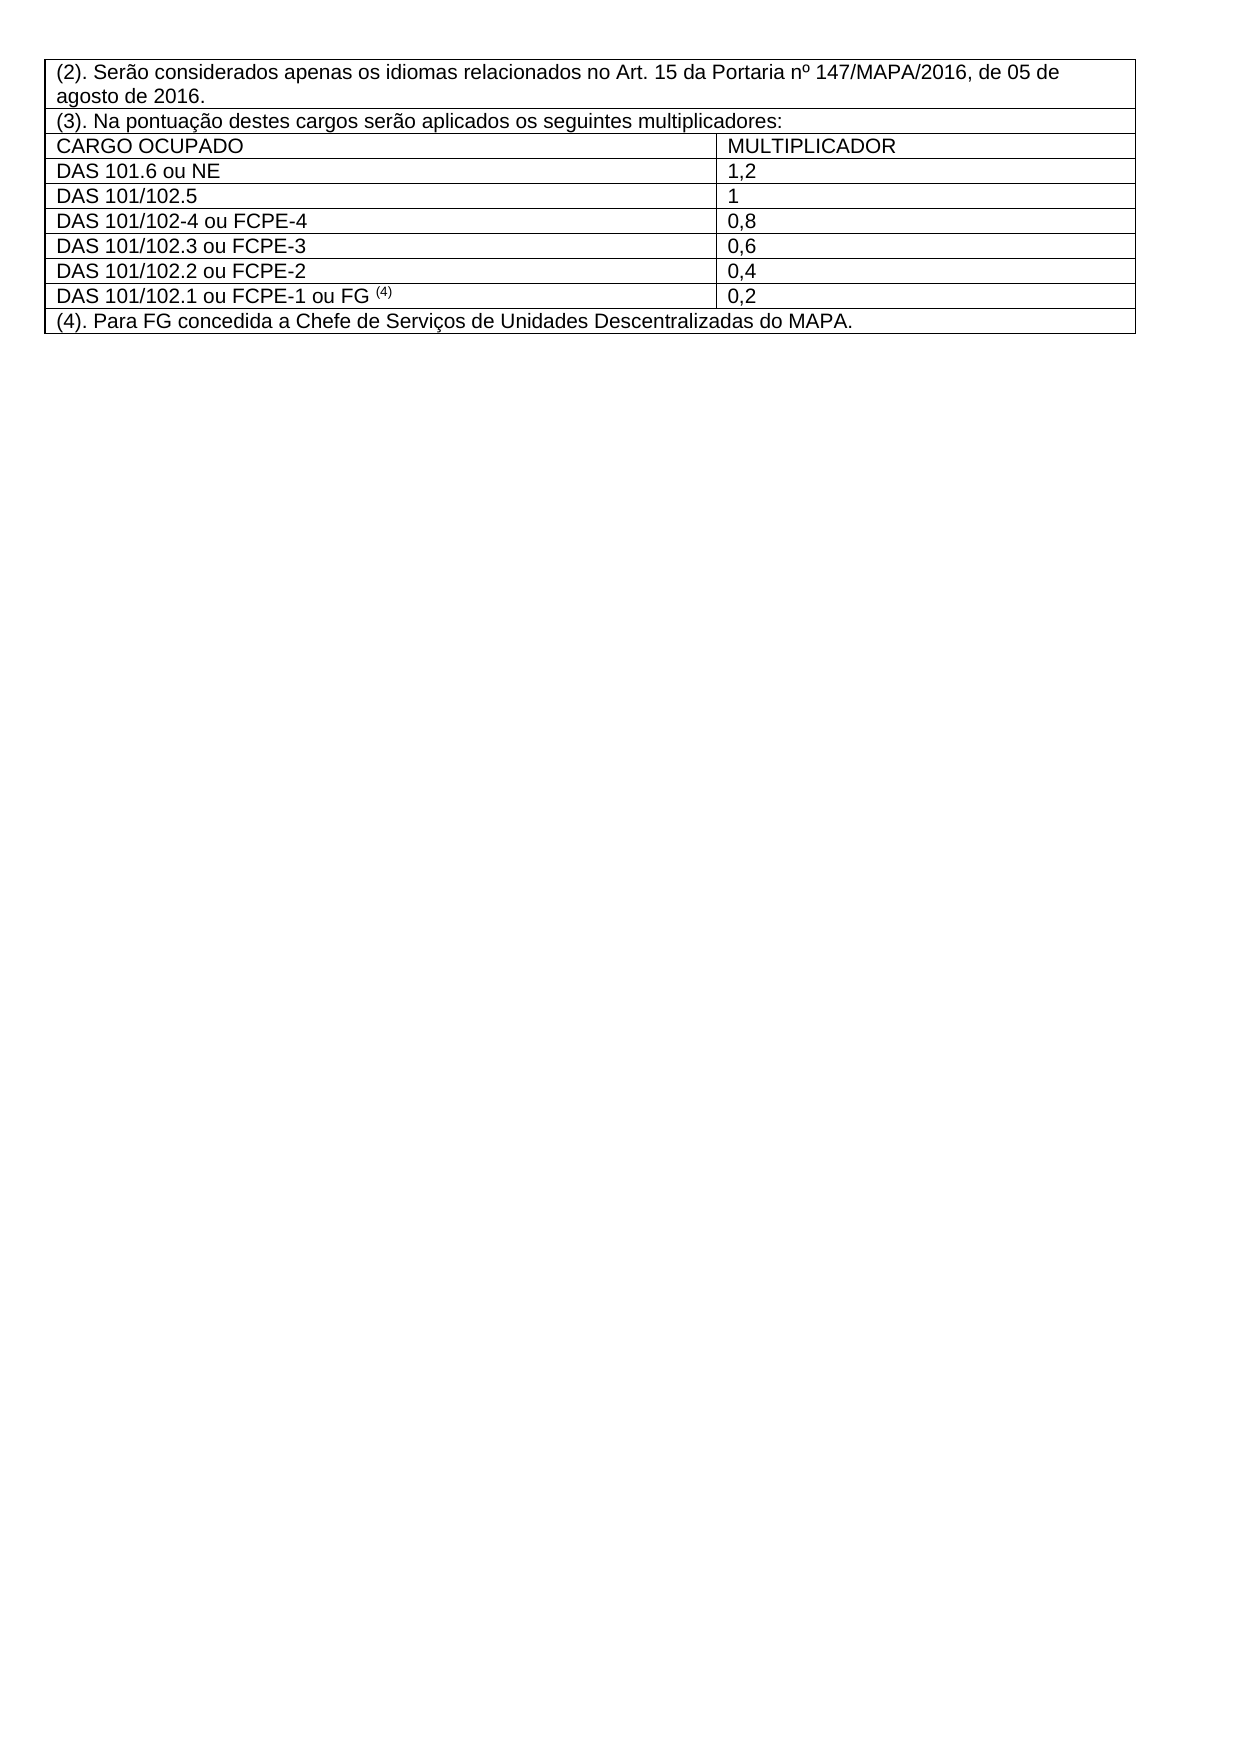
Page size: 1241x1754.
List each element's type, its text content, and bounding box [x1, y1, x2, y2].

table_cell DAS 101/102.2 ou FCPE-2 [46, 259, 716, 283]
table_cell 1,2 [717, 159, 1135, 183]
table_cell DAS 101/102.5 [46, 184, 716, 208]
table_cell DAS 101/102.3 ou FCPE-3 [46, 234, 716, 258]
table_cell DAS 101/102.1 ou FCPE-1 ou FG (4) [46, 284, 716, 308]
table_cell DAS 101.6 ou NE [46, 159, 716, 183]
table_cell 0,4 [717, 259, 1135, 283]
table_cell CARGO OCUPADO [46, 134, 716, 158]
table_cell 0,6 [717, 234, 1135, 258]
table_cell DAS 101/102-4 ou FCPE-4 [46, 209, 716, 233]
table_cell MULTIPLICADOR [717, 134, 1135, 158]
table_cell 1 [717, 184, 1135, 208]
table_cell (4). Para FG concedida a Chefe de Serviços de Unidades Descentralizadas do MAPA. [46, 309, 1135, 333]
table_cell 0,2 [717, 284, 1135, 308]
table_cell 0,8 [717, 209, 1135, 233]
table_cell (3). Na pontuação destes cargos serão aplicados os seguintes multiplicadores: [46, 109, 1135, 133]
table_cell (2). Serão considerados apenas os idiomas relacionados no Art. 15 da Portaria nº 147/MAPA/2016, de 05 de agosto de 2016. [46, 60, 1135, 108]
